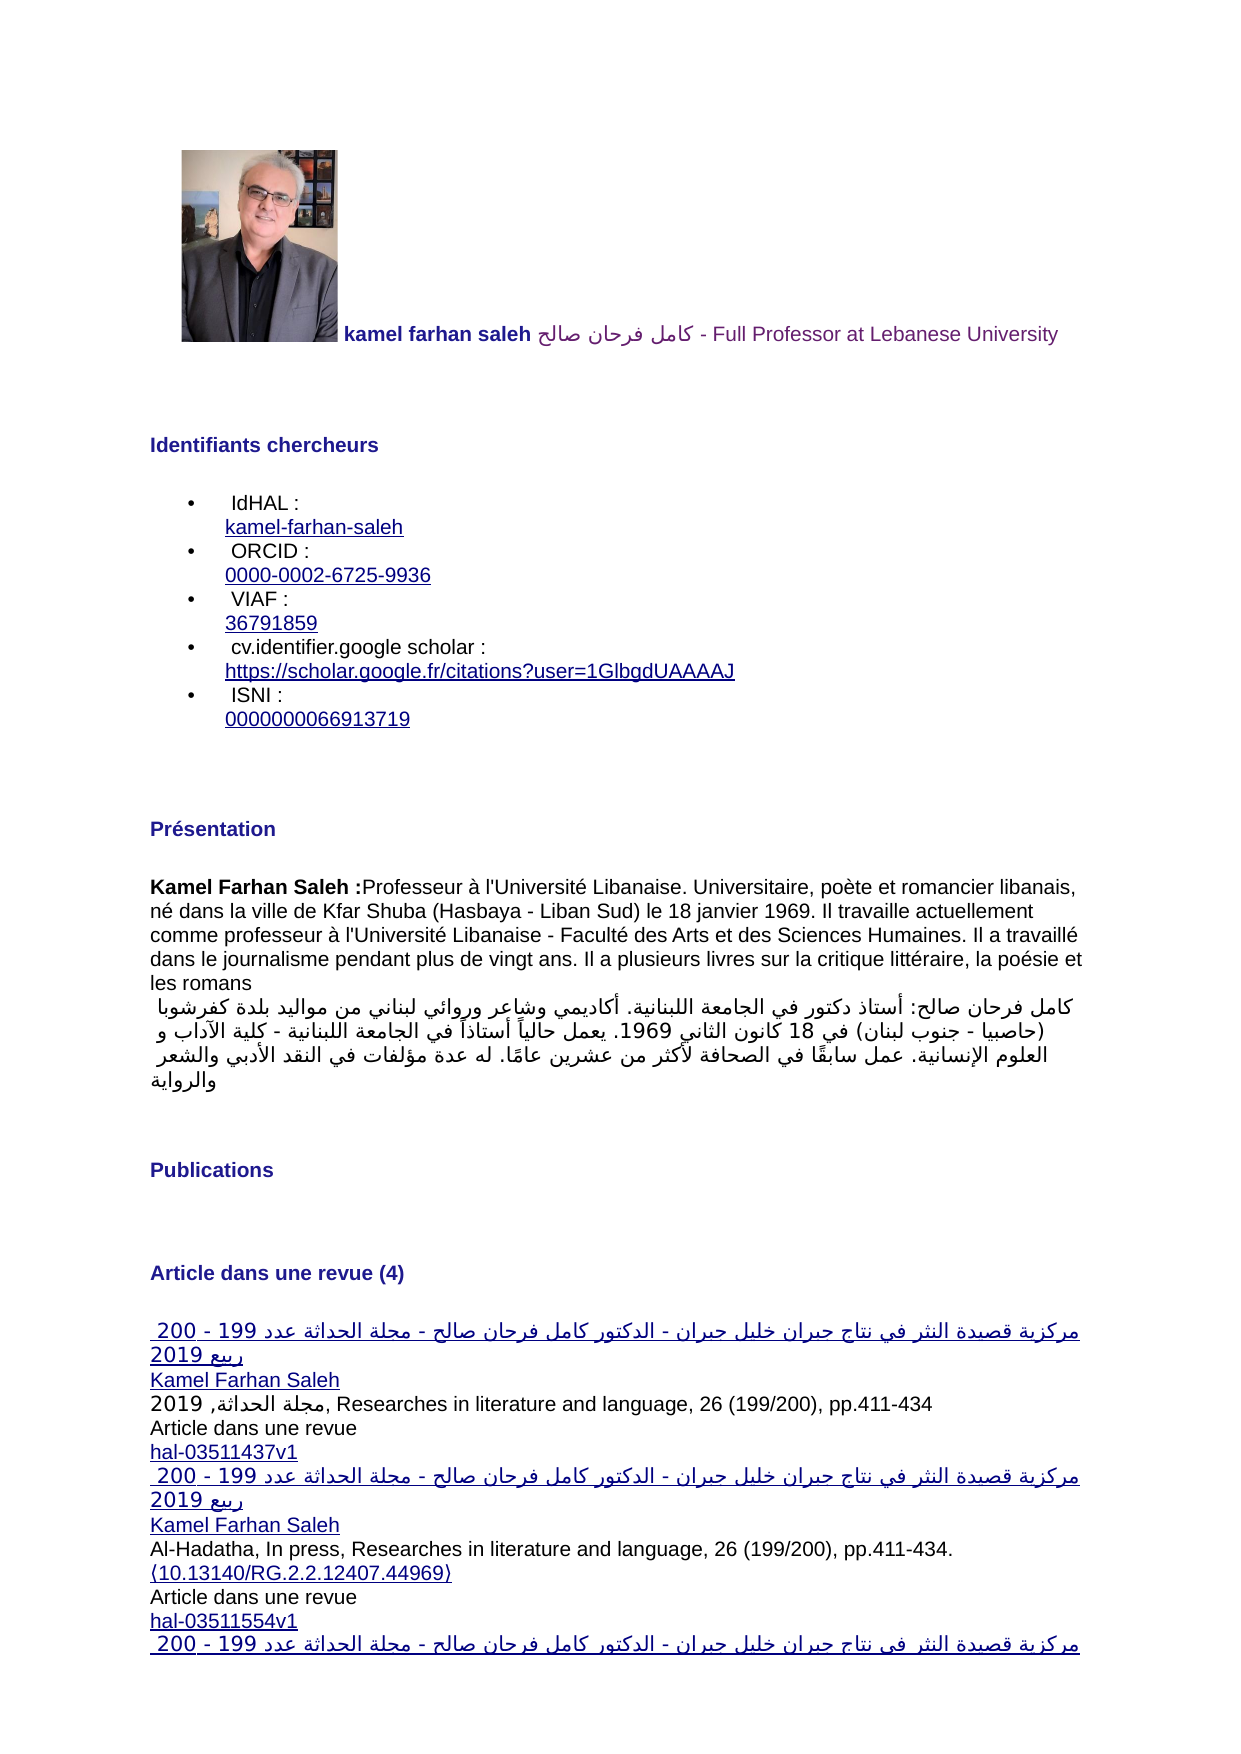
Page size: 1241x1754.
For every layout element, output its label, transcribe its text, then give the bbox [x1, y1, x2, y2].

picture [181, 150, 338, 342]
subtitle Publications [150, 1158, 1090, 1182]
list ISNI : [187, 682, 1090, 706]
table_header مركزية قصيدة النثر في نتاج جبران خليل جبران - الدكتور كامل فرحان صالح - مجلة الحداثة عدد 199 - 200 ربيع 2019 Kamel Farhan Saleh مجلة الحداثة, 2019, Researches in literature and language, 26 (199/200), pp.411-434 Article dans une revue hal-03511437v1 [150, 1319, 1090, 1464]
subtitle kamel farhan saleh كامل فرحان صالح - Full Professor at Lebanese University [150, 150, 1090, 346]
text كامل فرحان صالح: أستاذ دكتور في الجامعة اللبنانية. أكاديمي وشاعر وروائي لبناني من مواليد بلدة كفرشوبا (حاصبيا - جنوب لبنان) في 18 كانون الثاني 1969. يعمل حالياً أستاذاً في الجامعة اللبنانية - كلية الآداب و العلوم الإنسانية. عمل سابقًا في الصحافة لأكثر من عشرين عامًا. له عدة مؤلفات في النقد الأدبي والشعر والرواية [150, 995, 1090, 1092]
subtitle Article dans une revue (4) [150, 1261, 1090, 1285]
list https://scholar.google.fr/citations?user=1GlbgdUAAAAJ [187, 658, 1090, 682]
subtitle Identifiants chercheurs [150, 432, 1090, 456]
list ORCID : [187, 539, 1090, 563]
list kamel-farhan-saleh [187, 515, 1090, 539]
list cv.identifier.google scholar : [187, 634, 1090, 658]
list 0000-0002-6725-9936 [187, 563, 1090, 587]
table_cell مركزية قصيدة النثر في نتاج جبران خليل جبران - الدكتور كامل فرحان صالح - مجلة الحداثة عدد 199 - 200 ربيع 2019 Kamel Farhan Saleh Al-Hadatha, In press, Researches in literature and language, 26 (199/200), pp.411-434. ⟨10.13140/RG.2.2.12407.44969⟩ Article dans une revue hal-03511554v1 [150, 1464, 1090, 1632]
list IdHAL : [187, 491, 1090, 515]
table_cell مركزية قصيدة النثر في نتاج جبران خليل جبران - الدكتور كامل فرحان صالح - مجلة الحداثة عدد 199 - 200 ربيع 2019 Kamel Farhan Saleh Al-Hadatha, 2019, Researches in literature and language, 26 (199/200), pp.411-434 Article dans une revue hal-03511450v1 [150, 1633, 1090, 1655]
list VIAF : [187, 587, 1090, 611]
list 36791859 [187, 611, 1090, 634]
text Kamel Farhan Saleh :Professeur à l'Université Libanaise. Universitaire, poète et romancier libanais, né dans la ville de Kfar Shuba (Hasbaya - Liban Sud) le 18 janvier 1969. Il travaille actuellement comme professeur à l'Université Libanaise - Faculté des Arts et des Sciences Humaines. Il a travaillé dans le journalisme pendant plus de vingt ans. Il a plusieurs livres sur la critique littéraire, la poésie et les romans [150, 875, 1090, 995]
subtitle Présentation [150, 817, 1090, 841]
list 0000000066913719 [187, 706, 1090, 730]
